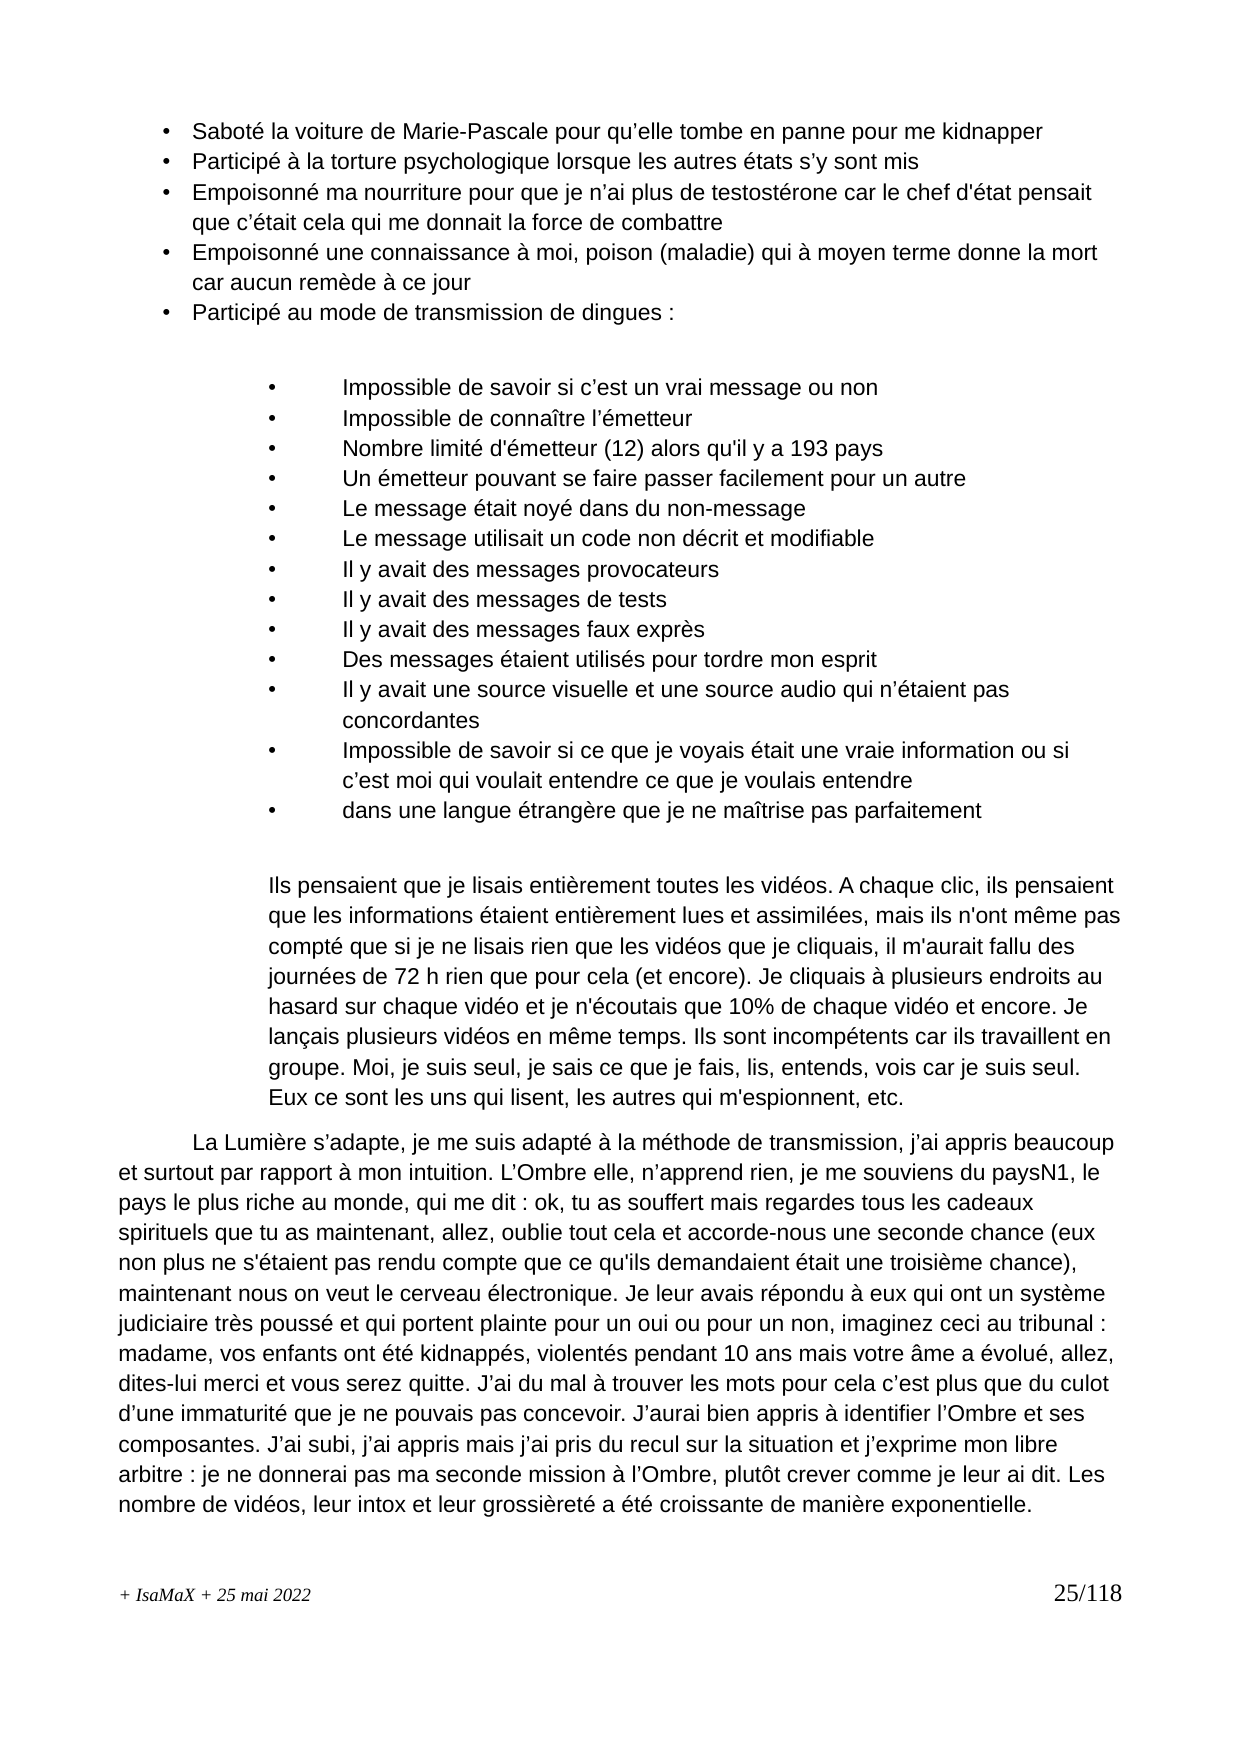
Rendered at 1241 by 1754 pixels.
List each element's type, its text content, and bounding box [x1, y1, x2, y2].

list Un émetteur pouvant se faire passer facilement pour un autre [268, 465, 1122, 491]
list Participé au mode de transmission de dingues : [162, 299, 1122, 326]
list Nombre limité d'émetteur (12) alors qu'il y a 193 pays [268, 435, 1122, 461]
list Saboté la voiture de Marie-Pascale pour qu’elle tombe en panne pour me kidnapper [162, 118, 1122, 144]
list Impossible de connaître l’émetteur [268, 404, 1122, 431]
list Impossible de savoir si ce que je voyais était une vraie information ou si c’est moi qui voulait entendre ce que je voulais entendre [268, 737, 1122, 793]
list dans une langue étrangère que je ne maîtrise pas parfaitement [268, 797, 1122, 824]
list Le message était noyé dans du non-message [268, 495, 1122, 522]
list Il y avait des messages de tests [268, 586, 1122, 612]
list Des messages étaient utilisés pour tordre mon esprit [268, 646, 1122, 673]
list Participé à la torture psychologique lorsque les autres états s’y sont mis [162, 148, 1122, 175]
list Empoisonné ma nourriture pour que je n’ai plus de testostérone car le chef d'état pensait que c’était cela qui me donnait la force de combattre [162, 178, 1122, 235]
text Ils pensaient que je lisais entièrement toutes les vidéos. A chaque clic, ils pensaient que les informations étaient entièrement lues et assimilées, mais ils n'ont même pas compté que si je ne lisais rien que les vidéos que je cliquais, il m'aurait fallu des journées de 72 h rien que pour cela (et encore). Je cliquais à plusieurs endroits au hasard sur chaque vidéo et je n'écoutais que 10% de chaque vidéo et encore. Je lançais plusieurs vidéos en même temps. Ils sont incompétents car ils travaillent en groupe. Moi, je suis seul, je sais ce que je fais, lis, entends, vois car je suis seul. Eux ce sont les uns qui lisent, les autres qui m'espionnent, etc. [268, 872, 1122, 1110]
list Il y avait des messages provocateurs [268, 556, 1122, 582]
list Le message utilisait un code non décrit et modifiable [268, 525, 1122, 552]
text La Lumière s’adapte, je me suis adapté à la méthode de transmission, j’ai appris beaucoup et surtout par rapport à mon intuition. L’Ombre elle, n’apprend rien, je me souviens du paysN1, le pays le plus riche au monde, qui me dit : ok, tu as souffert mais regardes tous les cadeaux spirituels que tu as maintenant, allez, oublie tout cela et accorde-nous une seconde chance (eux non plus ne s'étaient pas rendu compte que ce qu'ils demandaient était une troisième chance), maintenant nous on veut le cerveau électronique. Je leur avais répondu à eux qui ont un système judiciaire très poussé et qui portent plainte pour un oui ou pour un non, imaginez ceci au tribunal : madame, vos enfants ont été kidnappés, violentés pendant 10 ans mais votre âme a évolué, allez, dites-lui merci et vous serez quitte. J’ai du mal à trouver les mots pour cela c’est plus que du culot d’une immaturité que je ne pouvais pas concevoir. J’aurai bien appris à identifier l’Ombre et ses composantes. J’ai subi, j’ai appris mais j’ai pris du recul sur la situation et j’exprime mon libre arbitre : je ne donnerai pas ma seconde mission à l’Ombre, plutôt crever comme je leur ai dit. Les nombre de vidéos, leur intox et leur grossièreté a été croissante de manière exponentielle. [118, 1128, 1122, 1517]
list Il y avait une source visuelle et une source audio qui n’étaient pas concordantes [268, 676, 1122, 733]
list Il y avait des messages faux exprès [268, 616, 1122, 642]
list Impossible de savoir si c’est un vrai message ou non [268, 374, 1122, 401]
list Empoisonné une connaissance à moi, poison (maladie) qui à moyen terme donne la mort car aucun remède à ce jour [162, 239, 1122, 296]
